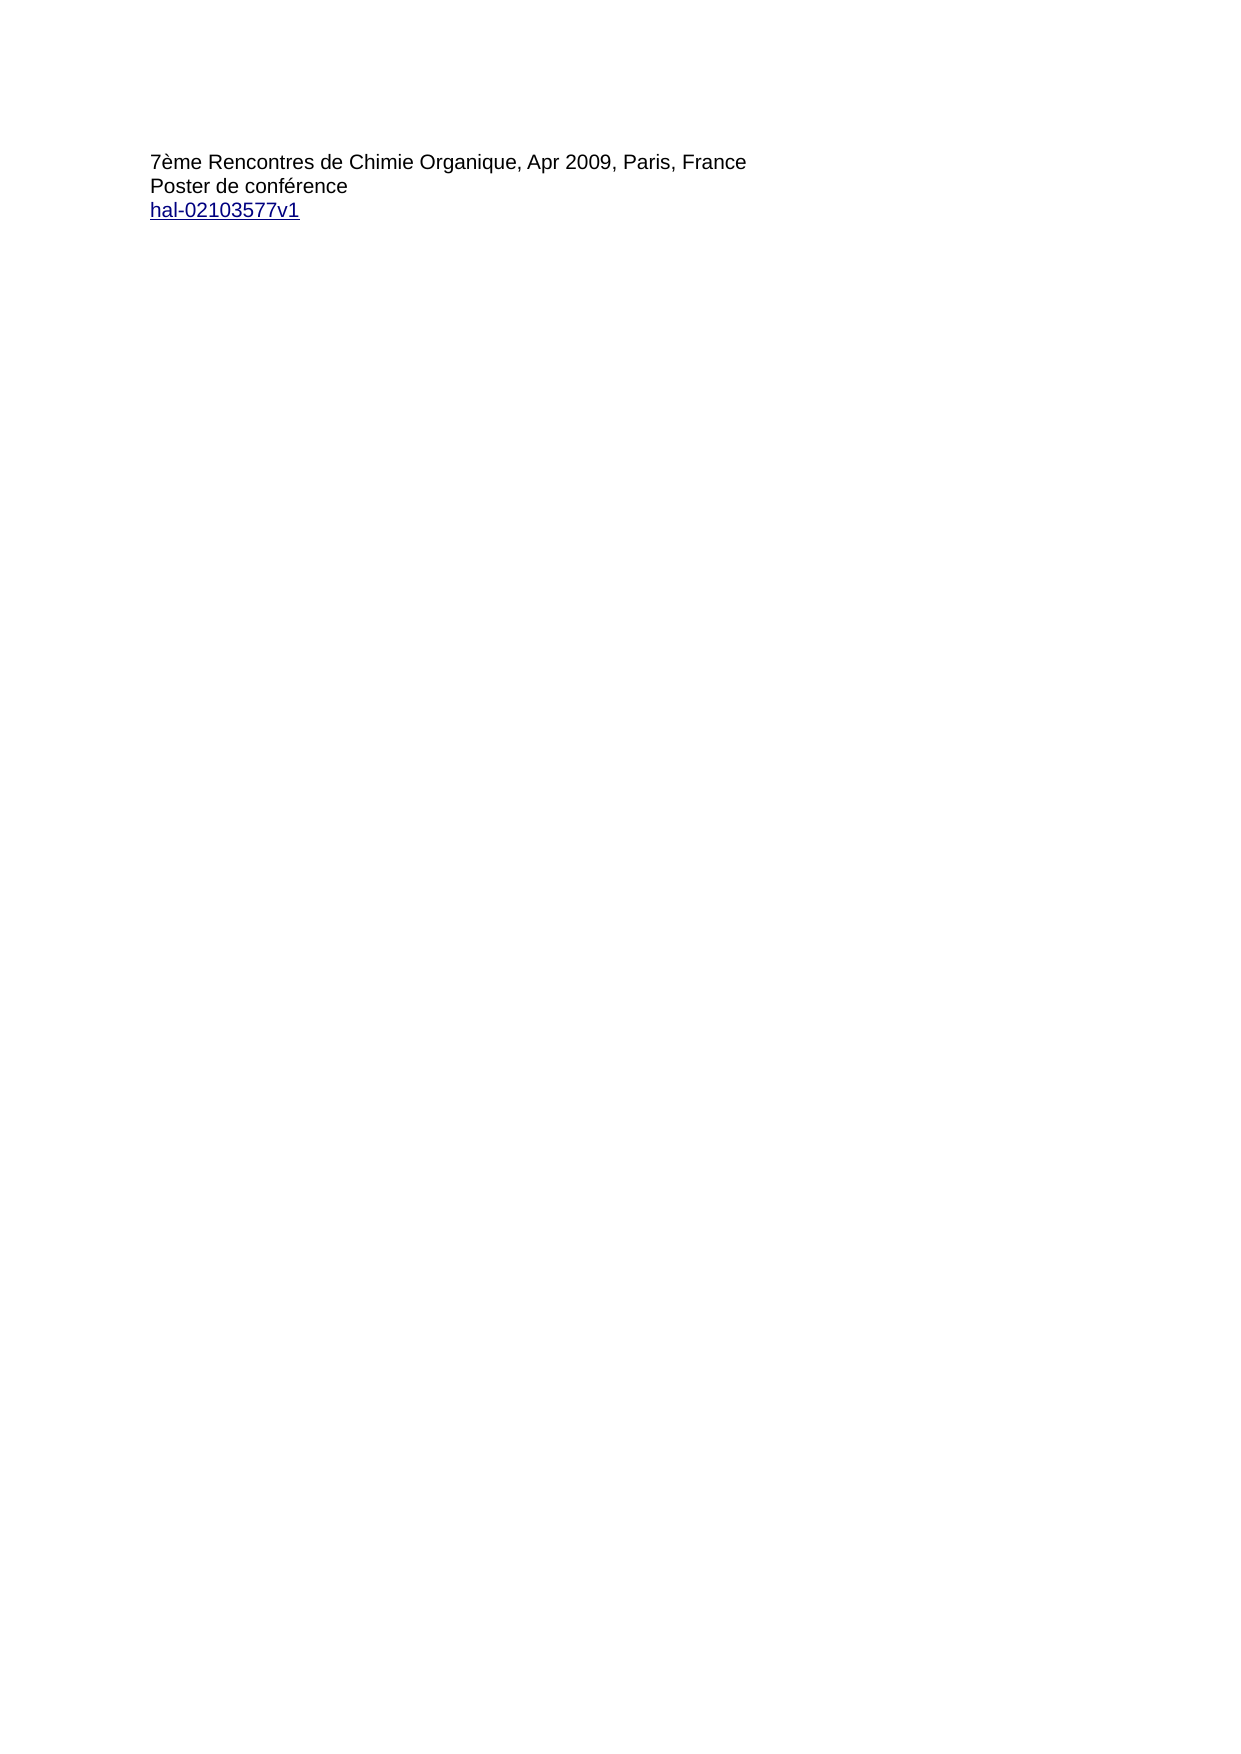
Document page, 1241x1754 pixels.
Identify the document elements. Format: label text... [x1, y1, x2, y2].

table_cell 7ème Rencontres de Chimie Organique, Apr 2009, Paris, France Poster de conférence hal-02103577v1 [150, 150, 1090, 222]
